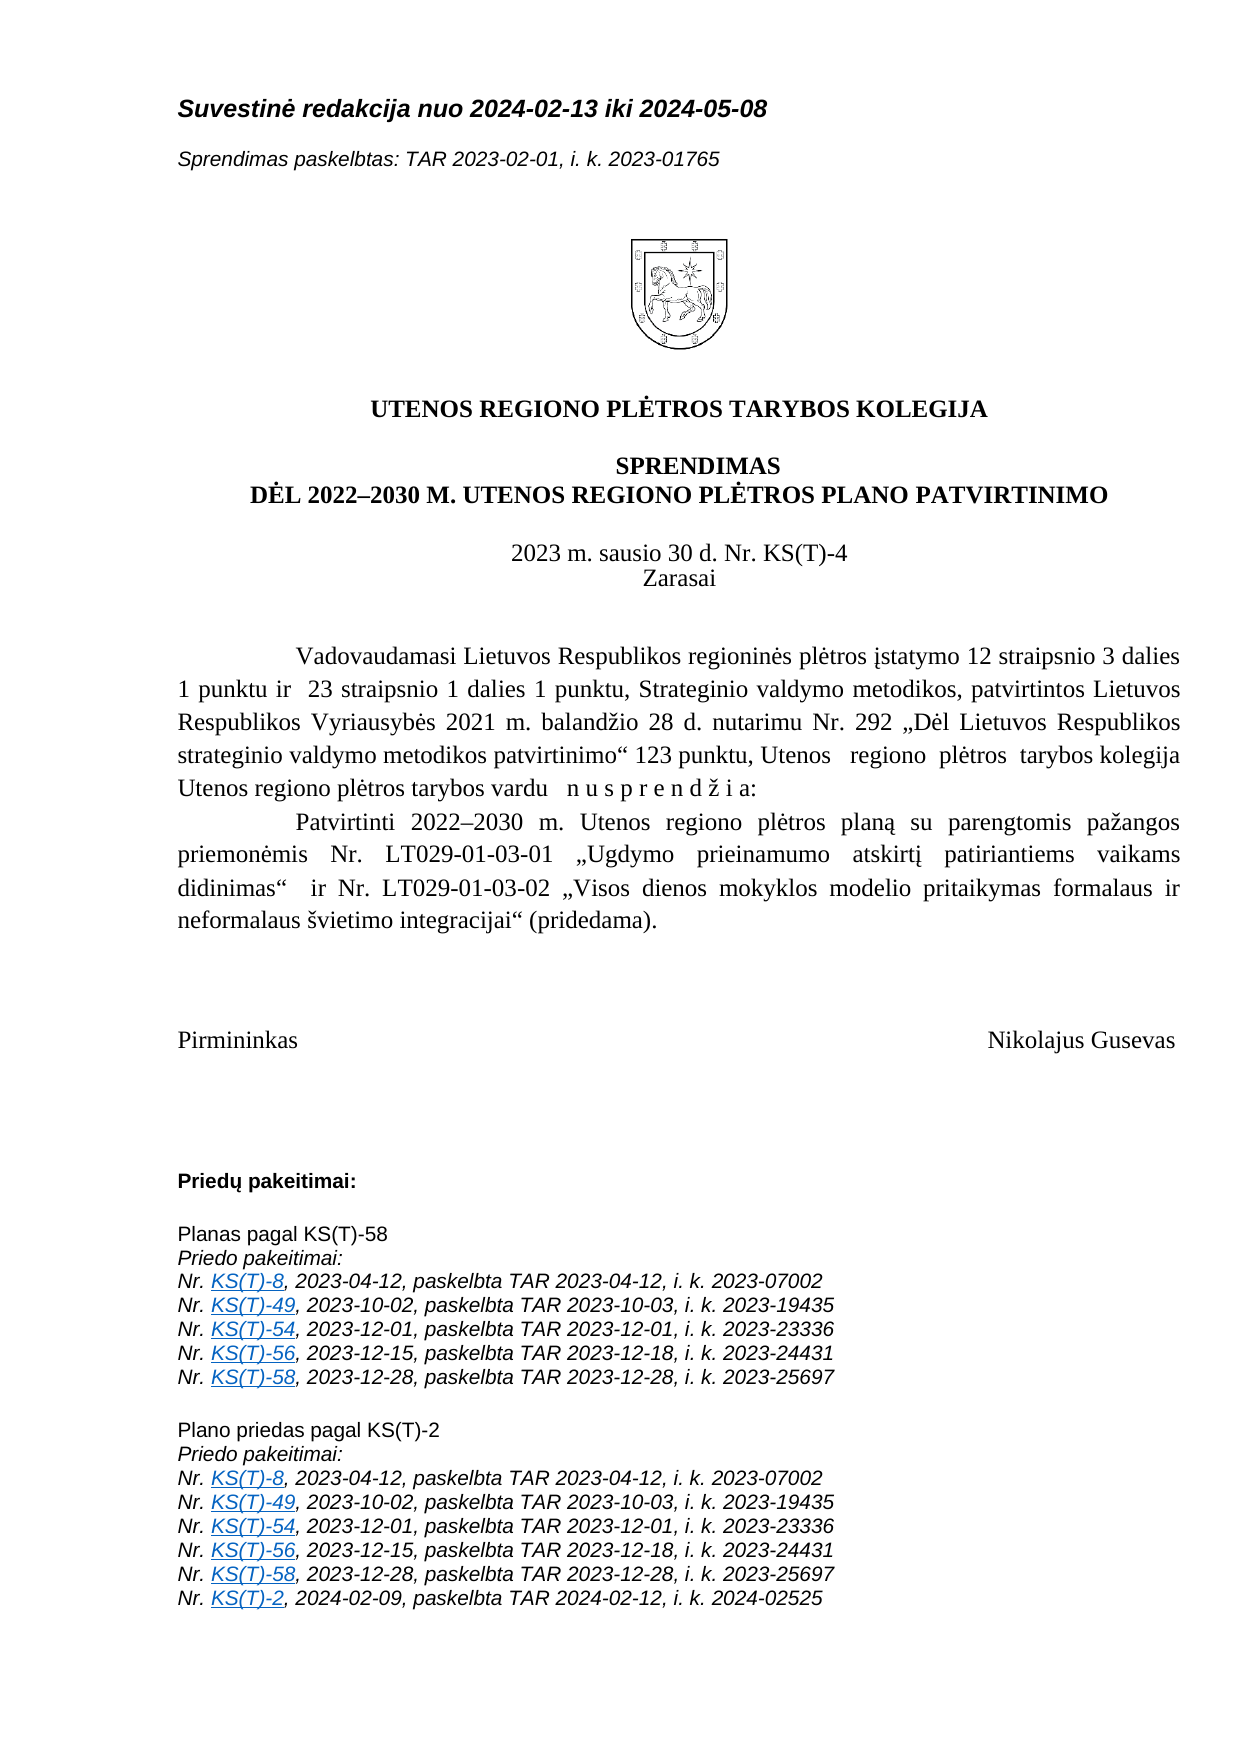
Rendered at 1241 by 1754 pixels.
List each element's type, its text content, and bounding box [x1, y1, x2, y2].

text DĖL 2022–2030 M. UTENOS REGIONO PLĖTROS PLANO patvirtinimo [177, 480, 1181, 509]
text Priedų pakeitimai: [177, 1169, 1181, 1193]
text Nr. KS(T)-54, 2023-12-01, paskelbta TAR 2023-12-01, i. k. 2023-23336 [177, 1514, 1181, 1538]
text Sprendimas paskelbtas: TAR 2023-02-01, i. k. 2023-01765 [177, 146, 1181, 170]
text Nr. KS(T)-58, 2023-12-28, paskelbta TAR 2023-12-28, i. k. 2023-25697 [177, 1562, 1181, 1586]
text Nr. KS(T)-49, 2023-10-02, paskelbta TAR 2023-10-03, i. k. 2023-19435 [177, 1490, 1181, 1514]
text Nr. KS(T)-8, 2023-04-12, paskelbta TAR 2023-04-12, i. k. 2023-07002 [177, 1269, 1181, 1293]
text Nr. KS(T)-54, 2023-12-01, paskelbta TAR 2023-12-01, i. k. 2023-23336 [177, 1317, 1181, 1341]
text Suvestinė redakcija nuo 2024-02-13 iki 2024-05-08 [177, 94, 1181, 122]
text Pirmininkas Nikolajus Gusevas [177, 1025, 1181, 1054]
text Nr. KS(T)-8, 2023-04-12, paskelbta TAR 2023-04-12, i. k. 2023-07002 [177, 1466, 1181, 1490]
text Nr. KS(T)-2, 2024-02-09, paskelbta TAR 2024-02-12, i. k. 2024-02525 [177, 1586, 1181, 1609]
text Vadovaudamasi Lietuvos Respublikos regioninės plėtros įstatymo 12 straipsnio 3 dalies 1 punktu ir 23 straipsnio 1 dalies 1 punktu, Strateginio valdymo metodikos, patvirtintos Lietuvos Respublikos Vyriausybės 2021 m. balandžio 28 d. nutarimu Nr. 292 „Dėl Lietuvos Respublikos strateginio valdymo metodikos patvirtinimo“ 123 punktu, Utenos regiono plėtros tarybos kolegija Utenos regiono plėtros tarybos vardu n u s p r e n d ž i a: [177, 641, 1181, 802]
text Planas pagal KS(T)-58 [177, 1221, 1181, 1245]
text 2023 m. sausio 30 d. Nr. KS(T)-4 [177, 538, 1181, 566]
text Nr. KS(T)-56, 2023-12-15, paskelbta TAR 2023-12-18, i. k. 2023-24431 [177, 1538, 1181, 1562]
text Priedo pakeitimai: [177, 1442, 1181, 1466]
text Plano priedas pagal KS(T)-2 [177, 1418, 1181, 1442]
text Zarasai [177, 566, 1181, 591]
text UTENOS REGIONO PLĖTROS TARYBOS KOLEGIJA [177, 394, 1181, 423]
text Patvirtinti 2022–2030 m. Utenos regiono plėtros planą su parengtomis pažangos priemonėmis Nr. LT029-01-03-01 „Ugdymo prieinamumo atskirtį patiriantiems vaikams didinimas“ ir Nr. LT029-01-03-02 „Visos dienos mokyklos modelio pritaikymas formalaus ir neformalaus švietimo integracijai“ (pridedama). [177, 807, 1181, 934]
text Nr. KS(T)-49, 2023-10-02, paskelbta TAR 2023-10-03, i. k. 2023-19435 [177, 1293, 1181, 1317]
text SPRENDIMAS [215, 451, 1181, 480]
text Priedo pakeitimai: [177, 1245, 1181, 1269]
text Nr. KS(T)-58, 2023-12-28, paskelbta TAR 2023-12-28, i. k. 2023-25697 [177, 1365, 1181, 1389]
text Nr. KS(T)-56, 2023-12-15, paskelbta TAR 2023-12-18, i. k. 2023-24431 [177, 1341, 1181, 1365]
